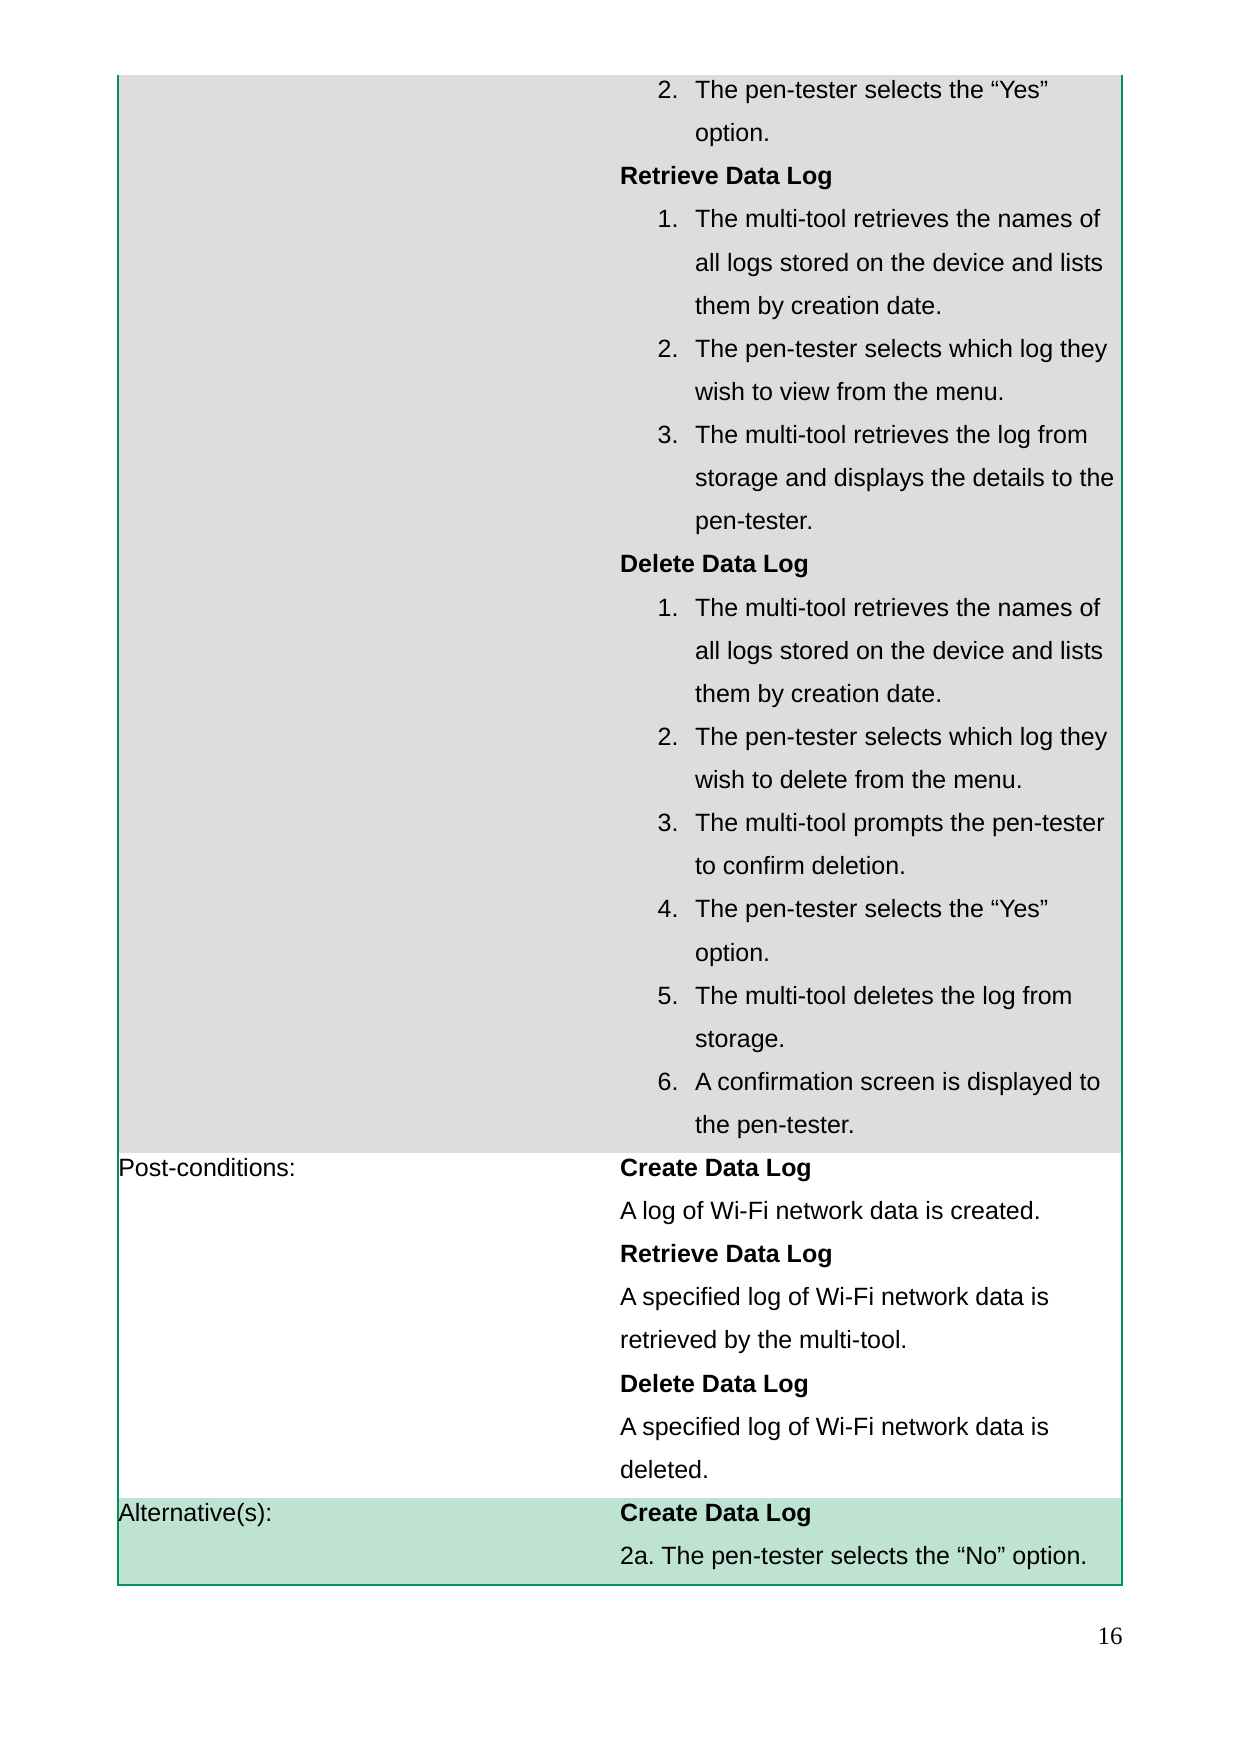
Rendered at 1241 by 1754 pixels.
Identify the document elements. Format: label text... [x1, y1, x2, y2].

table_cell Create Data Log The pen-tester is prompted by the multi-tool to create a log after data capture. The pen-tester selects the “Yes” option. Retrieve Data Log The multi-tool retrieves the names of all logs stored on the device and lists them by creation date. The pen-tester selects which log they wish to view from the menu. The multi-tool retrieves the log from storage and displays the details to the pen-tester. Delete Data Log The multi-tool retrieves the names of all logs stored on the device and lists them by creation date. The pen-tester selects which log they wish to delete from the menu. The multi-tool prompts the pen-tester to confirm deletion. The pen-tester selects the “Yes” option. The multi-tool deletes the log from storage. A confirmation screen is displayed to the pen-tester. [620, 75, 1121, 1153]
table_cell Create Data Log A log of Wi-Fi network data is created. Retrieve Data Log A specified log of Wi-Fi network data is retrieved by the multi-tool. Delete Data Log A specified log of Wi-Fi network data is deleted. [620, 1153, 1121, 1498]
table_cell [119, 75, 620, 1153]
table_cell Post-conditions: [119, 1153, 620, 1498]
table_cell Alternative(s): [119, 1498, 620, 1584]
table_cell Create Data Log 2a. The pen-tester selects the “No” option. [620, 1498, 1121, 1584]
